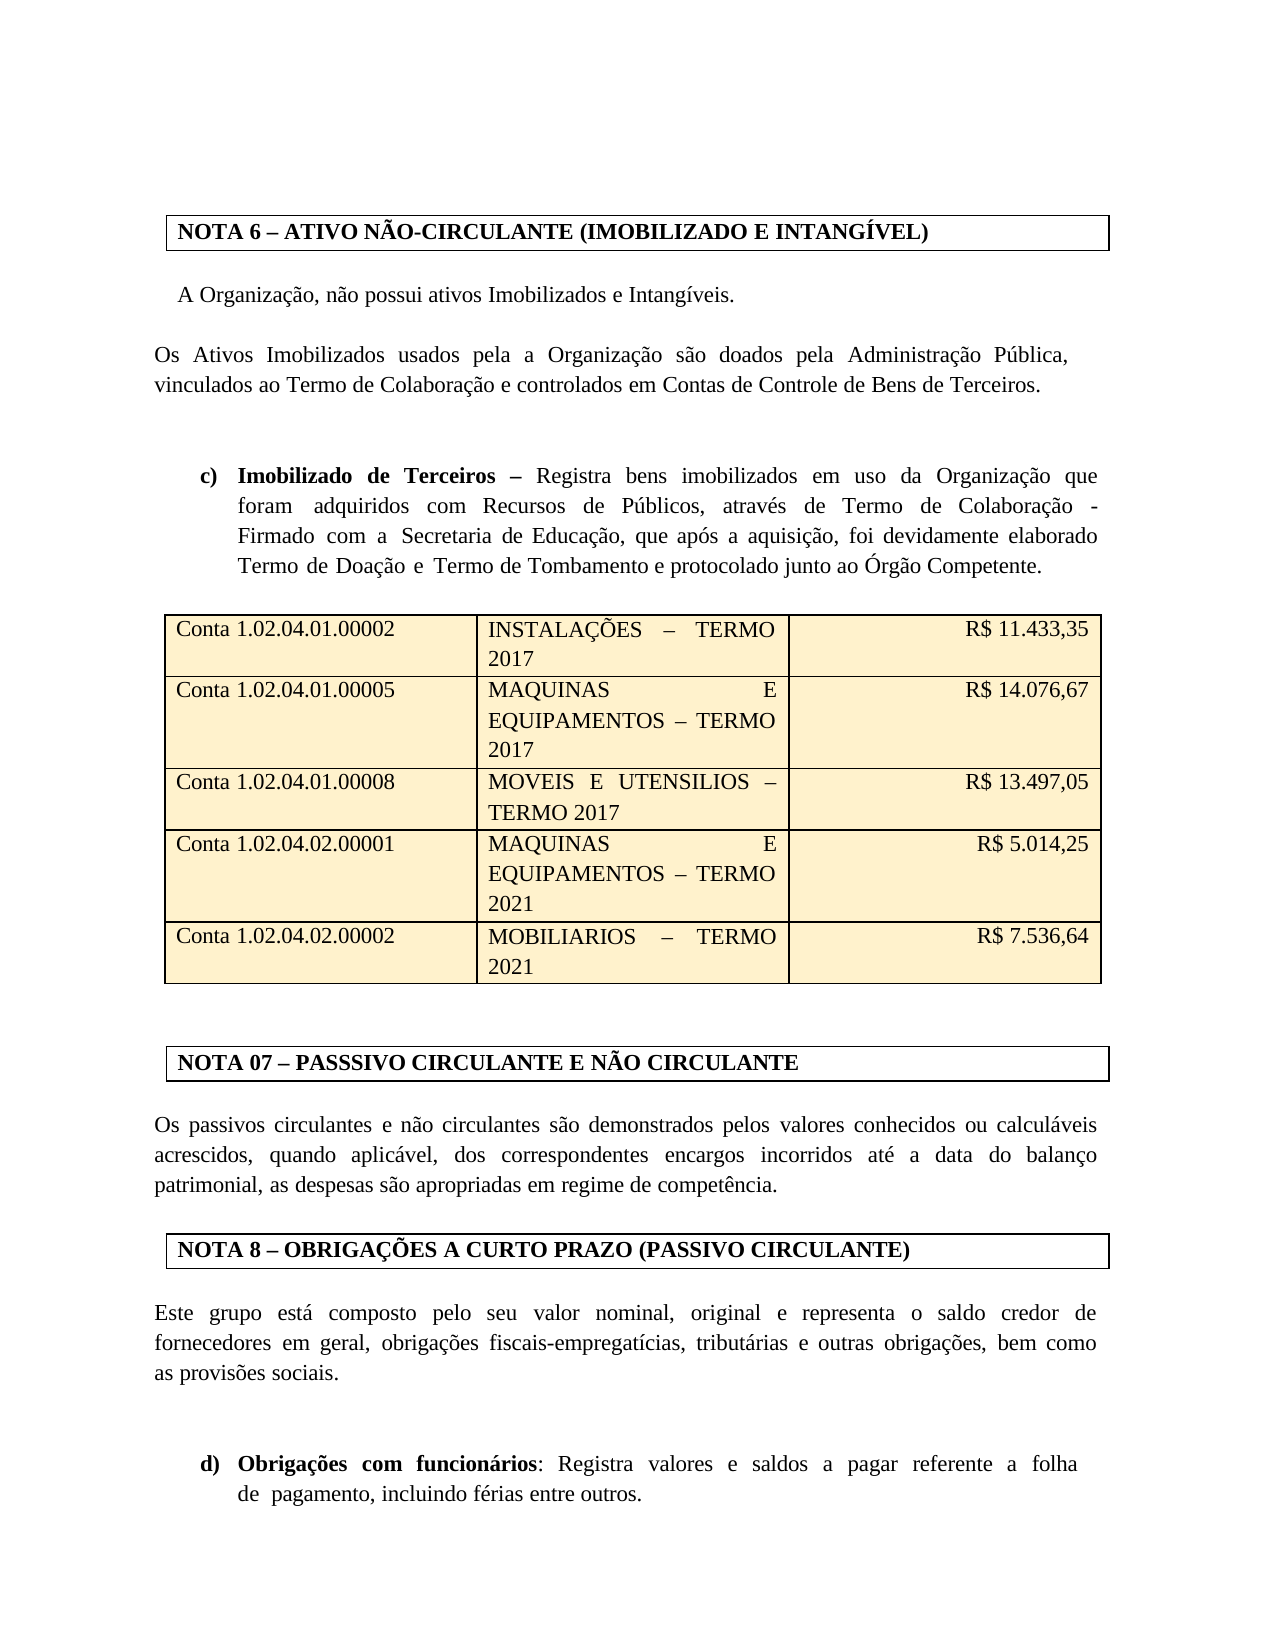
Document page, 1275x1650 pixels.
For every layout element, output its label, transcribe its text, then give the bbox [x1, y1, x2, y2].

text Os Ativos Imobilizados usados pela a Organização são doados pela Administração Pública, vinculados ao Termo de Colaboração e controlados em Contas de Controle de Bens de Terceiros. [154, 341, 1115, 398]
table_cell R$ 5.014,25 [790, 831, 1100, 921]
table_cell Conta 1.02.04.02.00002 [166, 923, 476, 983]
table_cell MAQUINAS E EQUIPAMENTOS – TERMO 2017 [478, 677, 788, 768]
table_cell R$ 13.497,05 [790, 769, 1100, 829]
list Obrigações com funcionários: Registra valores e saldos a pagar referente a folha de pagamento, incluindo férias entre outros. [214, 1450, 1094, 1506]
text NOTA 07 – PASSSIVO CIRCULANTE E NÃO CIRCULANTE [177, 1049, 1108, 1076]
table_cell Conta 1.02.04.01.00005 [166, 677, 476, 768]
list Imobilizado de Terceiros – Registra bens imobilizados em uso da Organização que foram adquiridos com Recursos de Públicos, através de Termo de Colaboração - Firmado com a Secretaria de Educação, que após a aquisição, foi devidamente elaborado Termo de Doação e Termo de Tombamento e protocolado junto ao Órgão Competente. [214, 462, 1098, 579]
table_cell MOVEIS E UTENSILIOS – TERMO 2017 [478, 769, 788, 829]
text NOTA 6 – ATIVO NÃO-CIRCULANTE (IMOBILIZADO E INTANGÍVEL) [177, 218, 1108, 245]
text A Organização, não possui ativos Imobilizados e Intangíveis. [177, 281, 1121, 307]
table_header R$ 11.433,35 [790, 616, 1100, 676]
table_header INSTALAÇÕES – TERMO 2017 [478, 616, 788, 676]
text Este grupo está composto pelo seu valor nominal, original e representa o saldo credor de fornecedores em geral, obrigações fiscais-empregatícias, tributárias e outras obrigações, bem como as provisões sociais. [154, 1299, 1098, 1385]
table_cell MAQUINAS E EQUIPAMENTOS – TERMO 2021 [478, 831, 788, 921]
text NOTA 8 – OBRIGAÇÕES A CURTO PRAZO (PASSIVO CIRCULANTE) [177, 1236, 1108, 1263]
table_cell Conta 1.02.04.01.00008 [166, 769, 476, 829]
text Os passivos circulantes e não circulantes são demonstrados pelos valores conhecidos ou calculáveis acrescidos, quando aplicável, dos correspondentes encargos incorridos até a data do balanço patrimonial, as despesas são apropriadas em regime de competência. [154, 1111, 1098, 1198]
table_cell R$ 14.076,67 [790, 677, 1100, 768]
table_header Conta 1.02.04.01.00002 [166, 616, 476, 676]
table_cell MOBILIARIOS – TERMO 2021 [478, 923, 788, 983]
table_cell Conta 1.02.04.02.00001 [166, 831, 476, 921]
table_cell R$ 7.536,64 [790, 923, 1100, 983]
